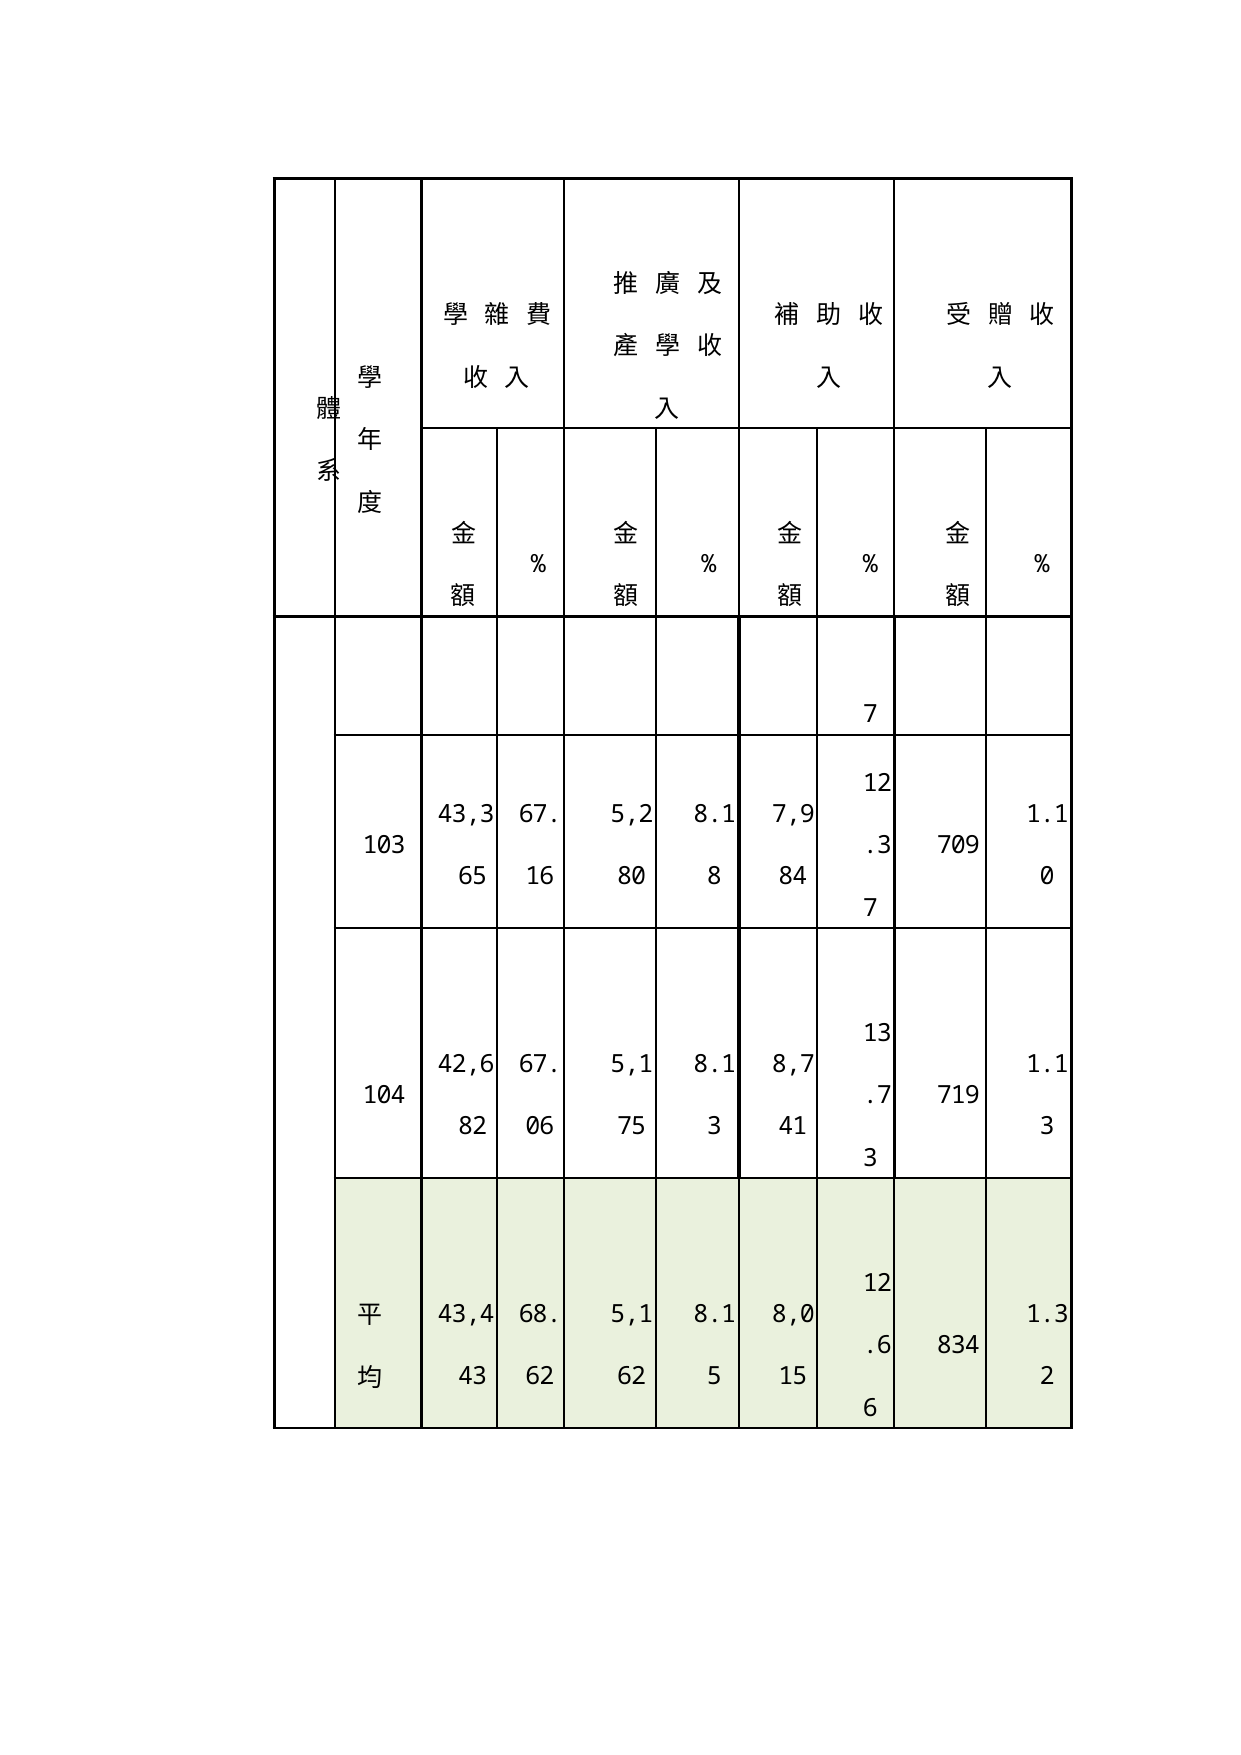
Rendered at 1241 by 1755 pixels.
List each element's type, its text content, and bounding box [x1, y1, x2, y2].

table_cell 104 [336, 929, 420, 1177]
table_cell 67.16 [498, 736, 563, 927]
table_cell 金額 [740, 429, 816, 615]
table_cell 12.37 [818, 736, 893, 927]
table_cell 5,175 [565, 929, 655, 1177]
table_cell % [657, 429, 738, 615]
table_cell % [498, 429, 563, 615]
table_cell 金額 [423, 429, 496, 615]
table_cell 技專校院 [276, 618, 334, 1427]
table_cell 42,682 [423, 929, 496, 1177]
table_cell 102 [336, 618, 420, 733]
table_cell 103 [336, 736, 420, 927]
table_cell 5,280 [565, 736, 655, 927]
table_cell 8,015 [740, 1179, 816, 1427]
table_header 受贈收入 [895, 180, 1070, 427]
table_cell 834 [895, 1179, 985, 1427]
table_cell 金額 [895, 429, 985, 615]
table_cell 5,162 [565, 1179, 655, 1427]
table_cell [657, 618, 737, 733]
table_cell 719 [896, 929, 985, 1177]
table_cell 8.13 [657, 929, 737, 1177]
table_cell [565, 618, 655, 733]
table_header 推廣及產學收入 [565, 180, 738, 427]
table_cell 68.62 [498, 1179, 563, 1427]
table_cell 平均 [336, 1179, 420, 1427]
table_cell [987, 618, 1070, 733]
table_cell % [818, 429, 893, 615]
table_cell 709 [896, 736, 985, 927]
table_cell 金額 [565, 429, 655, 615]
table_cell 1.10 [987, 736, 1070, 927]
table_cell 8,741 [741, 929, 816, 1177]
table_cell [896, 618, 985, 733]
table_cell 43,365 [423, 736, 496, 927]
table_header 學雜費收入 [423, 180, 563, 427]
table_cell % [987, 429, 1070, 615]
table_cell 12.66 [818, 1179, 893, 1427]
table_cell 13.73 [818, 929, 893, 1177]
table_cell 8.18 [657, 736, 737, 927]
table_header 補助收入 [740, 180, 893, 427]
table_cell 8.15 [657, 1179, 738, 1427]
table_cell 1.32 [987, 1179, 1070, 1427]
table_cell 7,984 [741, 736, 816, 927]
table_cell 67.06 [498, 929, 563, 1177]
table_cell 7 [818, 618, 893, 733]
table_cell [498, 618, 563, 733]
table_cell 1.13 [987, 929, 1070, 1177]
table_cell 43,443 [423, 1179, 496, 1427]
table_header 體系 [276, 180, 334, 615]
table_cell [741, 618, 816, 733]
table_cell [423, 618, 496, 733]
table_header 學年度 [336, 180, 420, 615]
